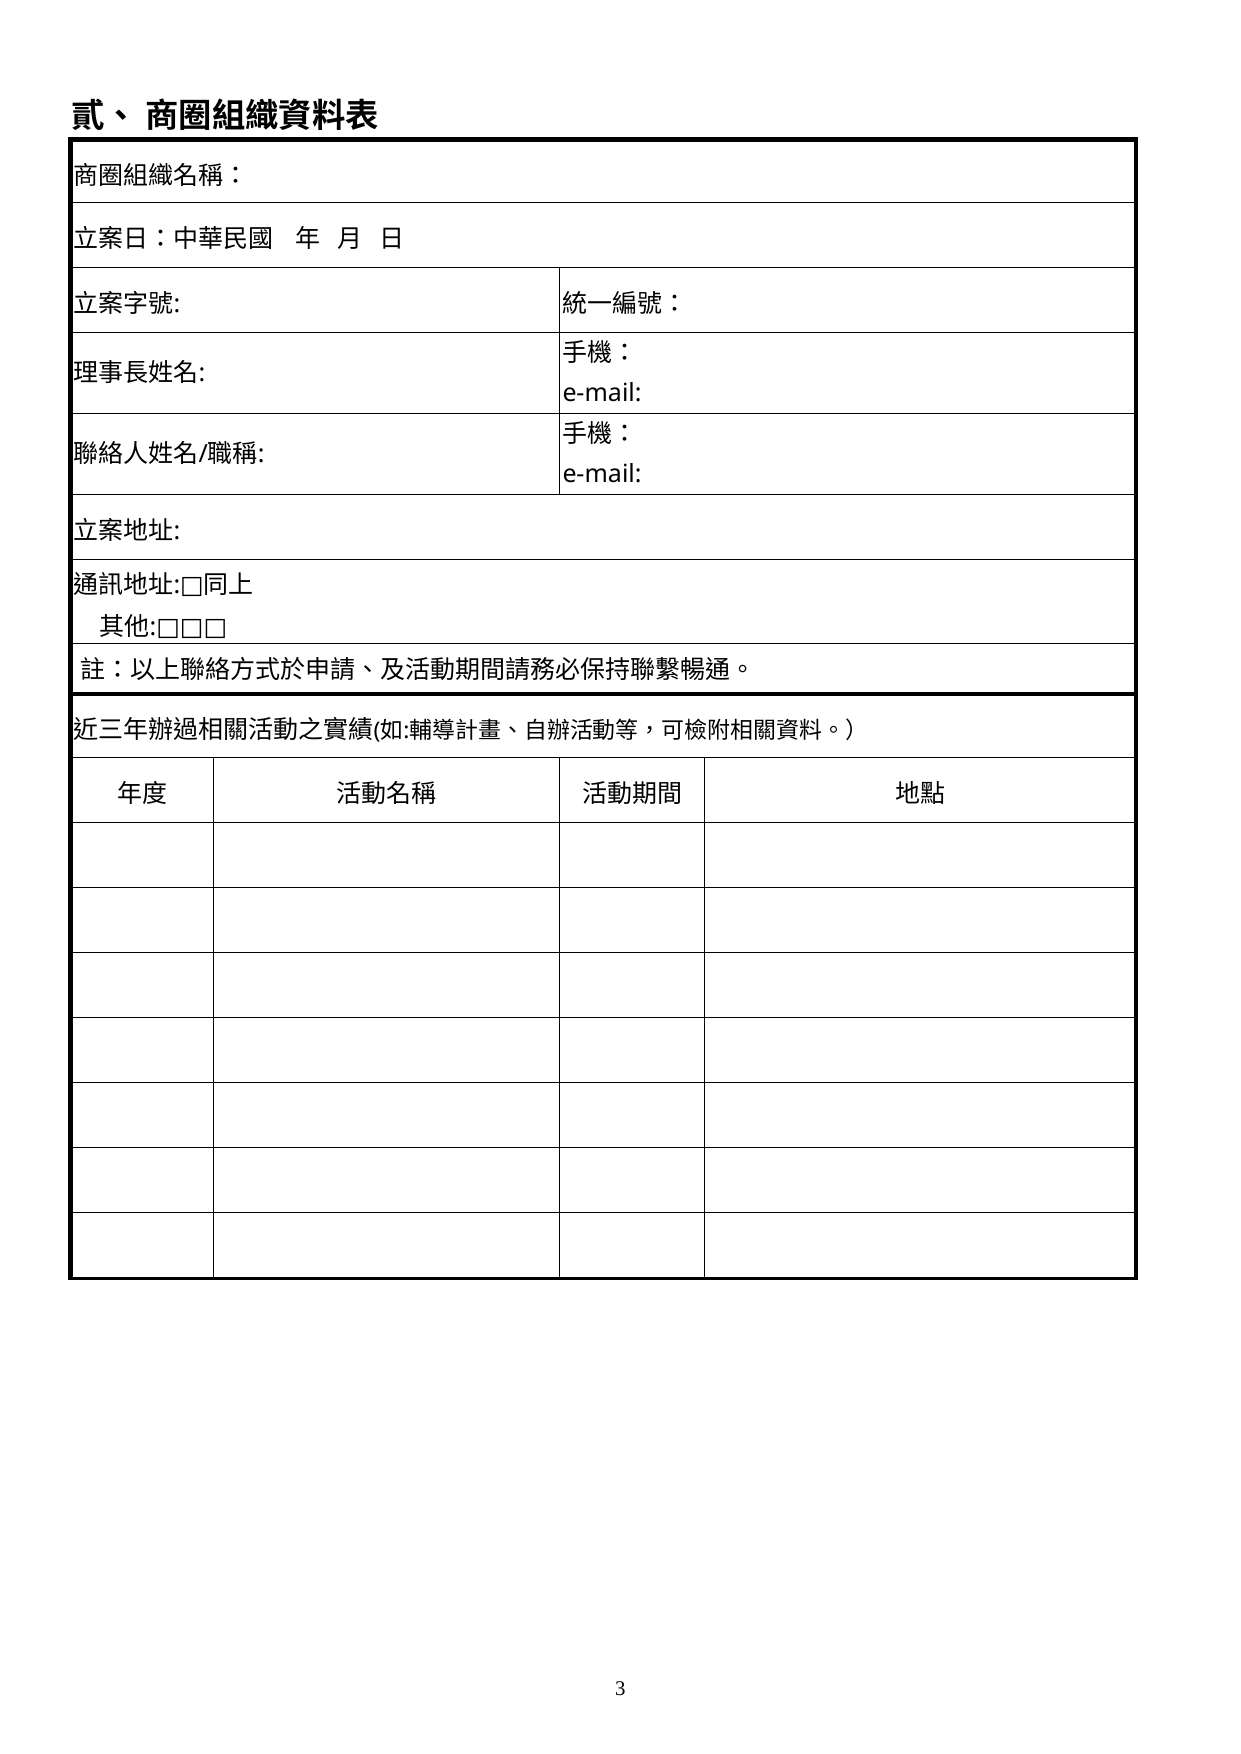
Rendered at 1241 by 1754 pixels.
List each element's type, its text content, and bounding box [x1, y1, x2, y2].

table_cell [560, 823, 704, 887]
table_cell [705, 823, 1134, 887]
table_cell [214, 953, 559, 1017]
table_cell 地點 [705, 758, 1134, 822]
table_cell 理事長姓名: [73, 333, 559, 413]
table_cell [73, 1018, 213, 1082]
table_cell 立案日：中華民國 年 月 日 [73, 203, 1134, 267]
table_cell 近三年辦過相關活動之實績(如:輔導計畫、自辦活動等，可檢附相關資料。） [73, 696, 1134, 757]
table_cell [214, 1083, 559, 1147]
table_cell [214, 1213, 559, 1277]
table_cell [560, 953, 704, 1017]
table_cell [214, 888, 559, 952]
table_cell 註：以上聯絡方式於申請、及活動期間請務必保持聯繫暢通。 [73, 644, 1134, 692]
table_cell [73, 1148, 213, 1212]
table_cell [73, 888, 213, 952]
table_cell [705, 1083, 1134, 1147]
table_cell [705, 1213, 1134, 1277]
table_header 商圈組織名稱： [73, 142, 1134, 202]
table_cell [214, 1148, 559, 1212]
table_cell 立案地址: [73, 495, 1134, 559]
table_cell 通訊地址:□同上 其他:□□□ [73, 560, 1134, 643]
table_cell [73, 1213, 213, 1277]
table_cell 手機： e-mail: [560, 414, 1134, 494]
table_cell [560, 888, 704, 952]
table_cell 聯絡人姓名/職稱: [73, 414, 559, 494]
table_cell [560, 1148, 704, 1212]
table_cell 活動期間 [560, 758, 704, 822]
table_cell [705, 888, 1134, 952]
table_cell [560, 1083, 704, 1147]
table_cell 年度 [73, 758, 213, 822]
table_cell [214, 1018, 559, 1082]
table_cell [705, 1148, 1134, 1212]
table_cell [214, 823, 559, 887]
table_cell 活動名稱 [214, 758, 559, 822]
table_cell [73, 1083, 213, 1147]
table_cell 統一編號： [560, 268, 1134, 332]
table_cell [73, 953, 213, 1017]
table_cell [705, 953, 1134, 1017]
table_cell 立案字號: [73, 268, 559, 332]
table_cell [705, 1018, 1134, 1082]
table_cell [560, 1213, 704, 1277]
table_cell 手機： e-mail: [560, 333, 1134, 413]
list 商圈組織資料表 [71, 89, 1169, 137]
table_cell [73, 823, 213, 887]
table_cell [560, 1018, 704, 1082]
